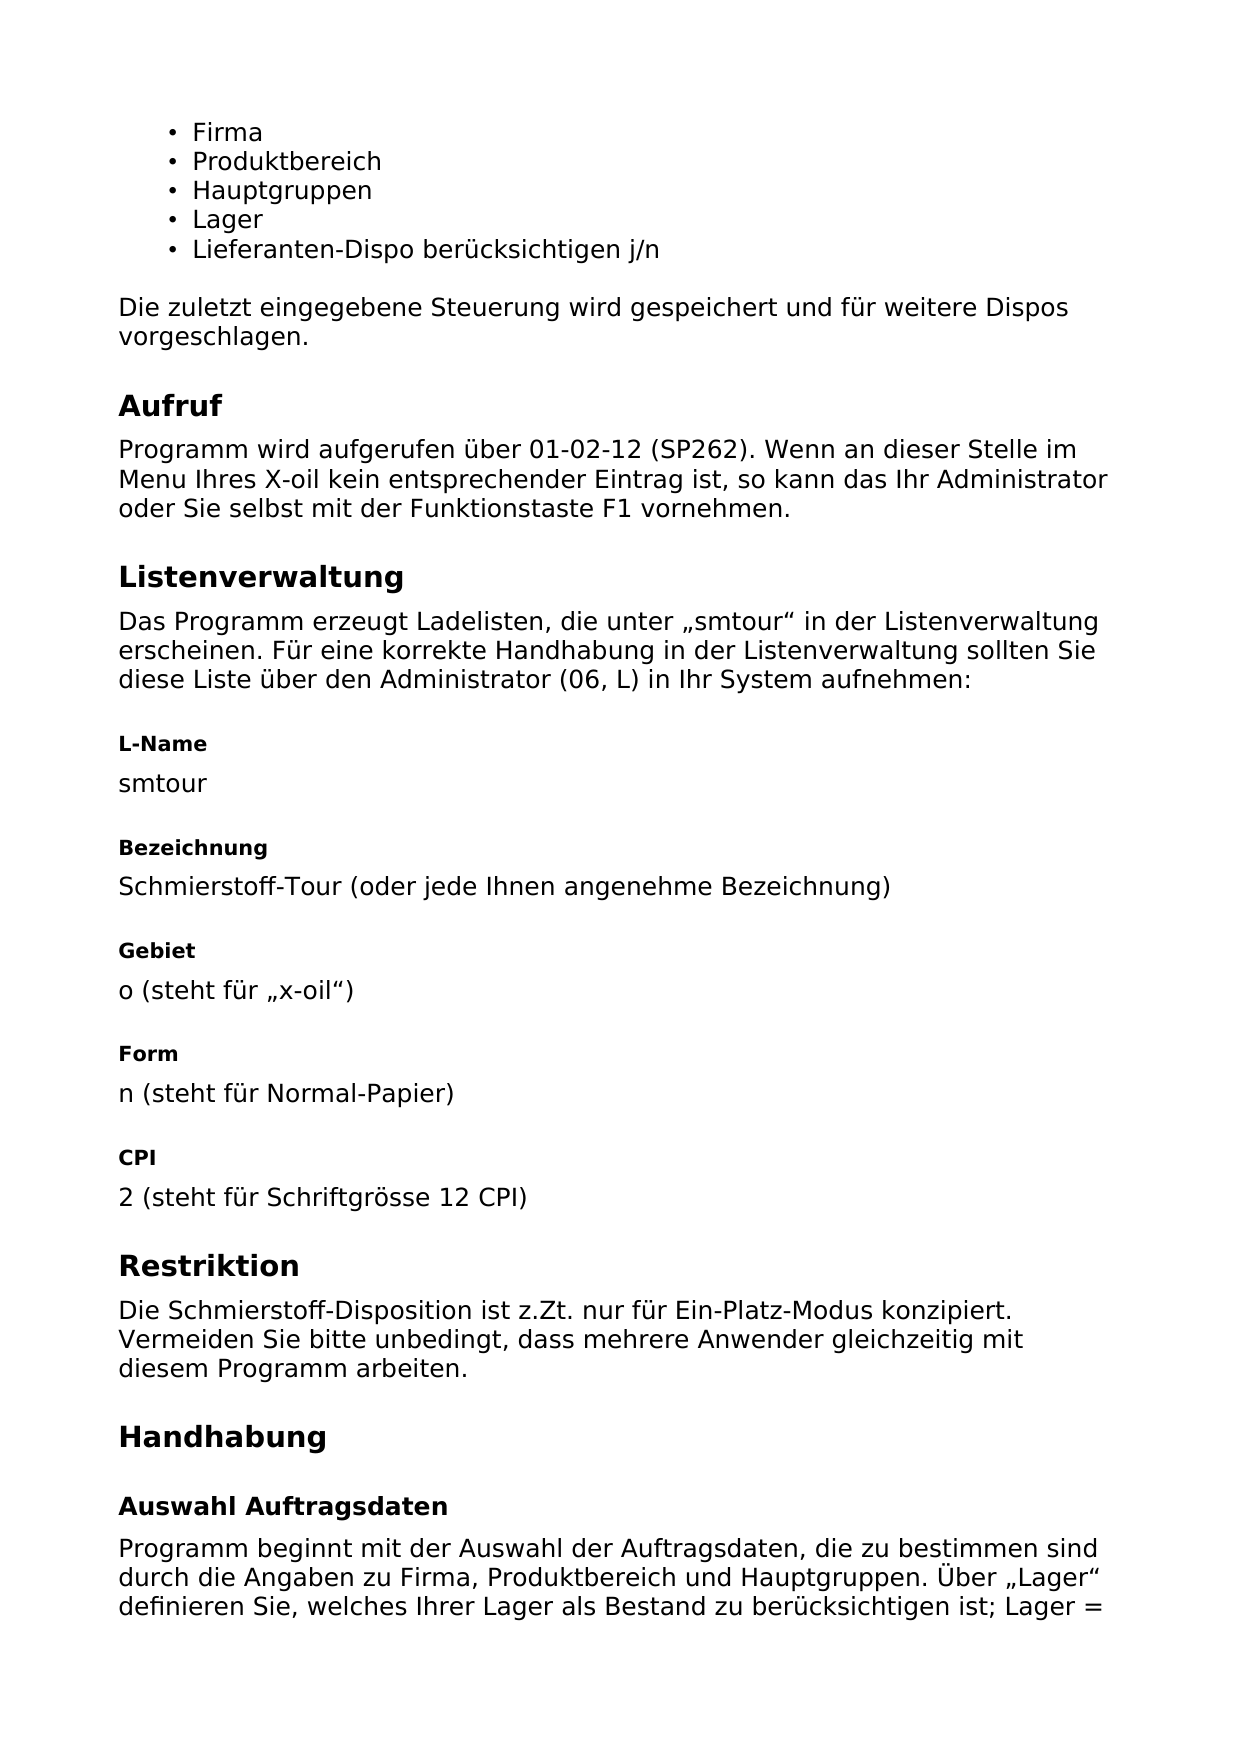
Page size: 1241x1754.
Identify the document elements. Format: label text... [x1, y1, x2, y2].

subtitle Restriktion [118, 1249, 1122, 1283]
text Die Schmierstoff-Disposition ist z.Zt. nur für Ein-Platz-Modus konzipiert. Vermeiden Sie bitte unbedingt, dass mehrere Anwender gleichzeitig mit diesem Programm arbeiten. [118, 1296, 1122, 1383]
subtitle CPI [118, 1146, 1122, 1170]
list Firma [177, 118, 1122, 147]
text 2 (steht für Schriftgrösse 12 CPI) [118, 1183, 1122, 1212]
subtitle Aufruf [118, 389, 1122, 423]
subtitle Auswahl Auftragsdaten [118, 1492, 1122, 1521]
list Produktbereich [177, 147, 1122, 176]
subtitle Bezeichnung [118, 836, 1122, 860]
text Die zuletzt eingegebene Steuerung wird gespeichert und für weitere Dispos vorgeschlagen. [118, 293, 1122, 352]
subtitle Form [118, 1042, 1122, 1067]
list Lieferanten-Dispo berücksichtigen j/n [177, 235, 1122, 264]
subtitle Gebiet [118, 939, 1122, 963]
text Schmierstoff-Tour (oder jede Ihnen angenehme Bezeichnung) [118, 872, 1122, 902]
text n (steht für Normal-Papier) [118, 1079, 1122, 1108]
subtitle Handhabung [118, 1421, 1122, 1455]
list Hauptgruppen [177, 176, 1122, 206]
subtitle Listenverwaltung [118, 561, 1122, 595]
text o (steht für „x-oil“) [118, 976, 1122, 1005]
text Das Programm erzeugt Ladelisten, die unter „smtour“ in der Listenverwaltung erscheinen. Für eine korrekte Handhabung in der Listenverwaltung sollten Sie diese Liste über den Administrator (06, L) in Ihr System aufnehmen: [118, 607, 1122, 695]
list Lager [177, 206, 1122, 235]
text Programm wird aufgerufen über 01-02-12 (SP262). Wenn an dieser Stelle im Menu Ihres X-oil kein entsprechender Eintrag ist, so kann das Ihr Administrator oder Sie selbst mit der Funktionstaste F1 vornehmen. [118, 436, 1122, 523]
text Programm beginnt mit der Auswahl der Auftragsdaten, die zu bestimmen sind durch die Angaben zu Firma, Produktbereich und Hauptgruppen. Über „Lager“ definieren Sie, welches Ihrer Lager als Bestand zu berücksichtigen ist; Lager = [118, 1534, 1122, 1621]
subtitle L-Name [118, 732, 1122, 756]
text smtour [118, 769, 1122, 798]
